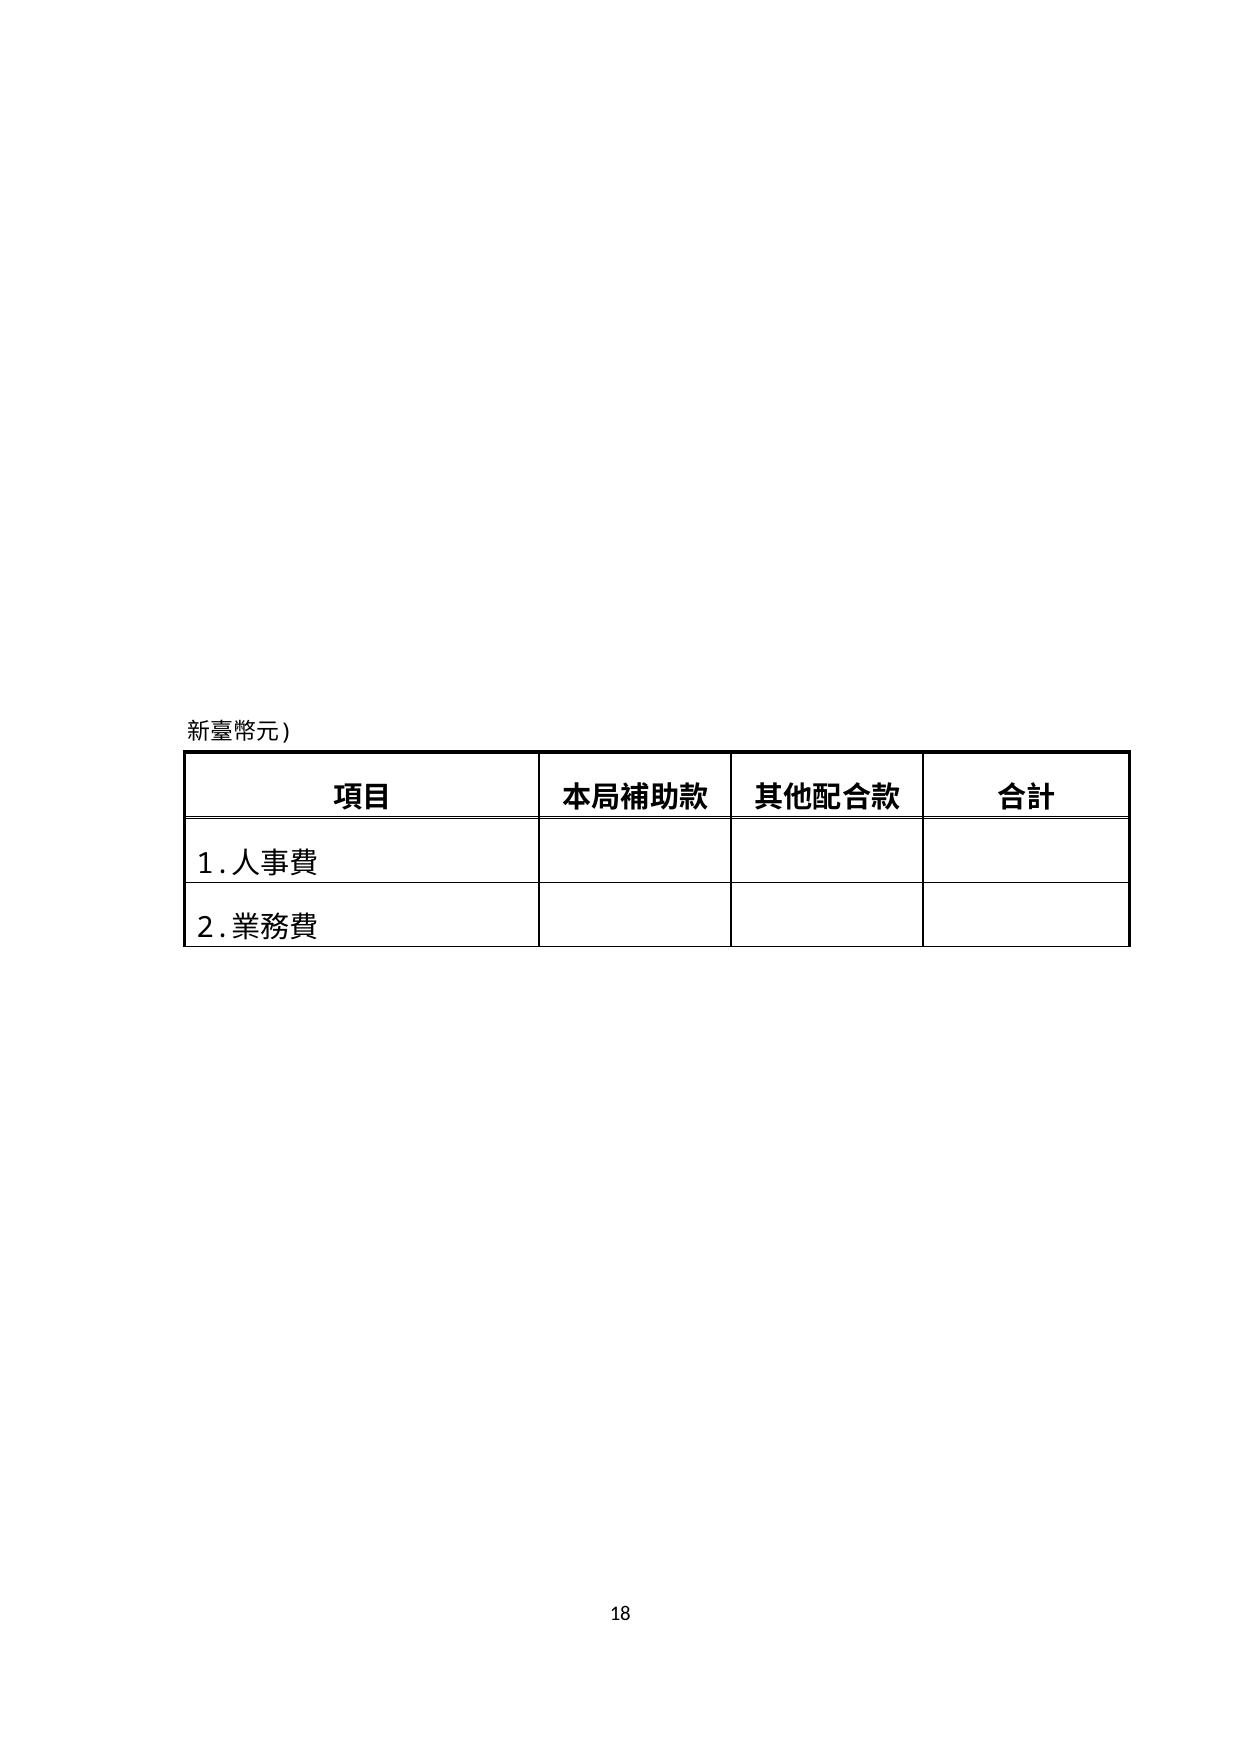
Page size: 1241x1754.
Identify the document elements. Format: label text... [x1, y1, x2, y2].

table_cell [540, 819, 730, 882]
text (單位：新臺幣元) [187, 688, 1128, 750]
table_header 項目 [186, 754, 538, 816]
table_cell [732, 883, 922, 946]
table_cell [924, 883, 1128, 946]
table_header 本局補助款 [540, 754, 730, 816]
table_cell 1.人事費 [186, 819, 538, 882]
table_cell [924, 819, 1128, 882]
table_cell [540, 883, 730, 946]
table_cell 2.業務費 [186, 883, 538, 946]
table_cell [732, 819, 922, 882]
table_header 其他配合款 [732, 754, 922, 816]
table_header 合計 [924, 754, 1128, 816]
